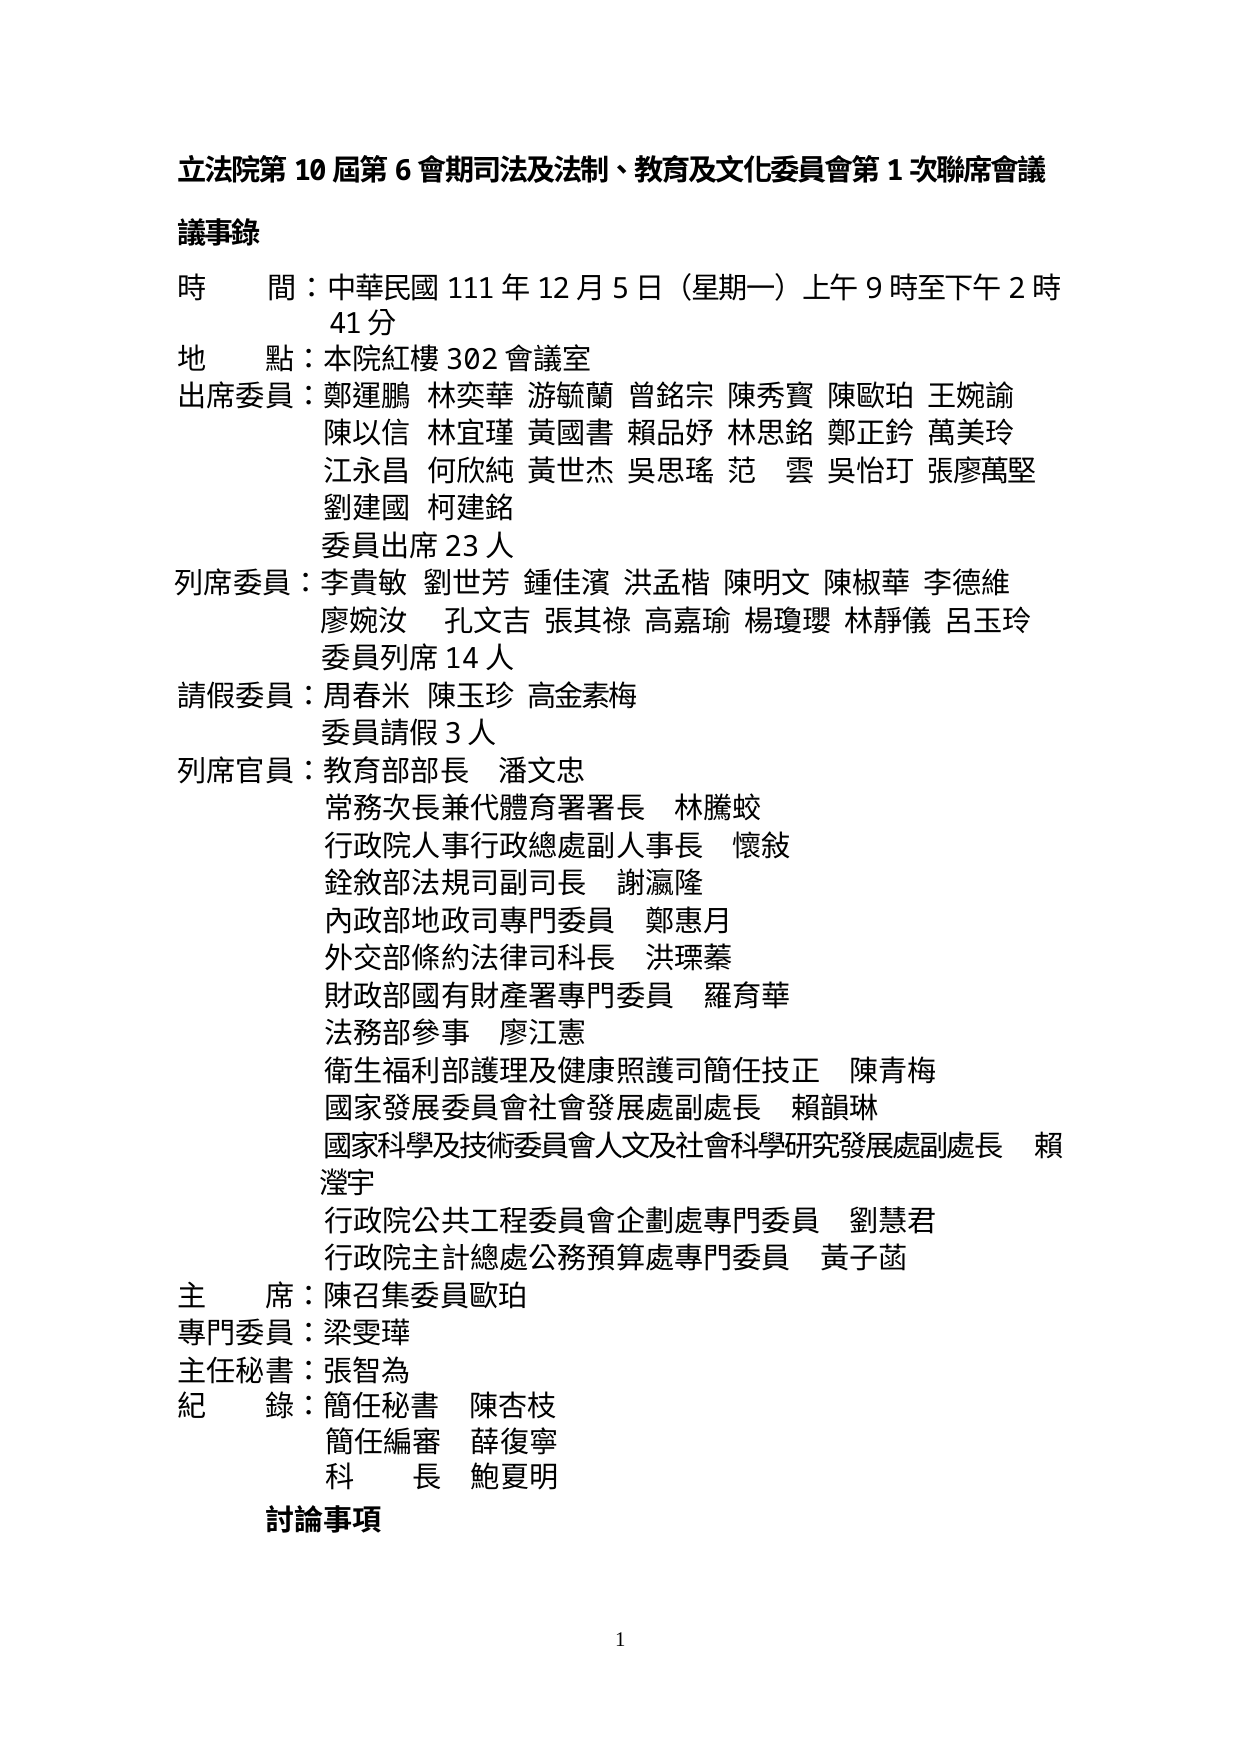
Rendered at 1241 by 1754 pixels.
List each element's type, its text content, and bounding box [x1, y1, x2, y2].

text 財政部國有財產署專門委員 羅育華 [319, 976, 1063, 1013]
text 外交部條約法律司科長 洪瑮蓁 [319, 938, 1063, 976]
text 列席官員：教育部部長 潘文忠 [177, 751, 1063, 788]
text 委員列席14人 [322, 639, 1063, 676]
text 江永昌 何欣純 黃世杰 吳思瑤 范 雲 吳怡玎 張廖萬堅 [177, 451, 1063, 489]
text 討論事項 [177, 1502, 1063, 1538]
text 科 長 鮑夏明 [325, 1459, 1063, 1495]
text 陳以信 林宜瑾 黃國書 賴品妤 林思銘 鄭正鈐 萬美玲 [177, 414, 1063, 451]
text 常務次長兼代體育署署長 林騰蛟 [319, 788, 1063, 826]
text 時 間：中華民國111年12月5日（星期一）上午9時至下午2時41分 [177, 270, 1063, 341]
text 紀 錄：簡任秘書 陳杏枝 [177, 1388, 1063, 1424]
text 劉建國 柯建銘 [177, 489, 1063, 526]
text 請假委員：周春米 陳玉珍 高金素梅 [177, 676, 1063, 713]
text 內政部地政司專門委員 鄭惠月 [319, 901, 1063, 938]
text 銓敘部法規司副司長 謝瀛隆 [319, 863, 1063, 901]
text 行政院公共工程委員會企劃處專門委員 劉慧君 [319, 1201, 1063, 1238]
text 行政院人事行政總處副人事長 懷敍 [319, 826, 1063, 863]
text 出席委員：鄭運鵬 林奕華 游毓蘭 曾銘宗 陳秀寳 陳歐珀 王婉諭 [177, 376, 1063, 414]
text 國家科學及技術委員會人文及社會科學研究發展處副處長 賴瀅宇 [319, 1126, 1063, 1201]
text 地 點：本院紅樓302會議室 [177, 341, 1063, 376]
text 廖婉汝 孔文吉 張其祿 高嘉瑜 楊瓊瓔 林靜儀 呂玉玲 [294, 601, 1063, 639]
text 列席委員：李貴敏 劉世芳 鍾佳濱 洪孟楷 陳明文 陳椒華 李德維 [174, 564, 1063, 601]
text 主 席：陳召集委員歐珀 [177, 1276, 1063, 1313]
text 委員請假3人 [322, 713, 1063, 751]
text 法務部參事 廖江憲 [319, 1013, 1063, 1051]
text 立法院第10屆第6會期司法及法制、教育及文化委員會第1次聯席會議議事錄 [177, 126, 1063, 251]
text 委員出席23人 [322, 526, 1063, 564]
text 主任秘書：張智為 [177, 1351, 1063, 1388]
text 專門委員：梁雯璍 [177, 1313, 1063, 1351]
text 國家發展委員會社會發展處副處長 賴韻琳 [319, 1088, 1063, 1126]
text 衛生福利部護理及健康照護司簡任技正 陳青梅 [319, 1051, 1063, 1088]
text 簡任編審 薛復寧 [325, 1424, 1063, 1459]
text 行政院主計總處公務預算處專門委員 黃子菡 [319, 1238, 1063, 1276]
